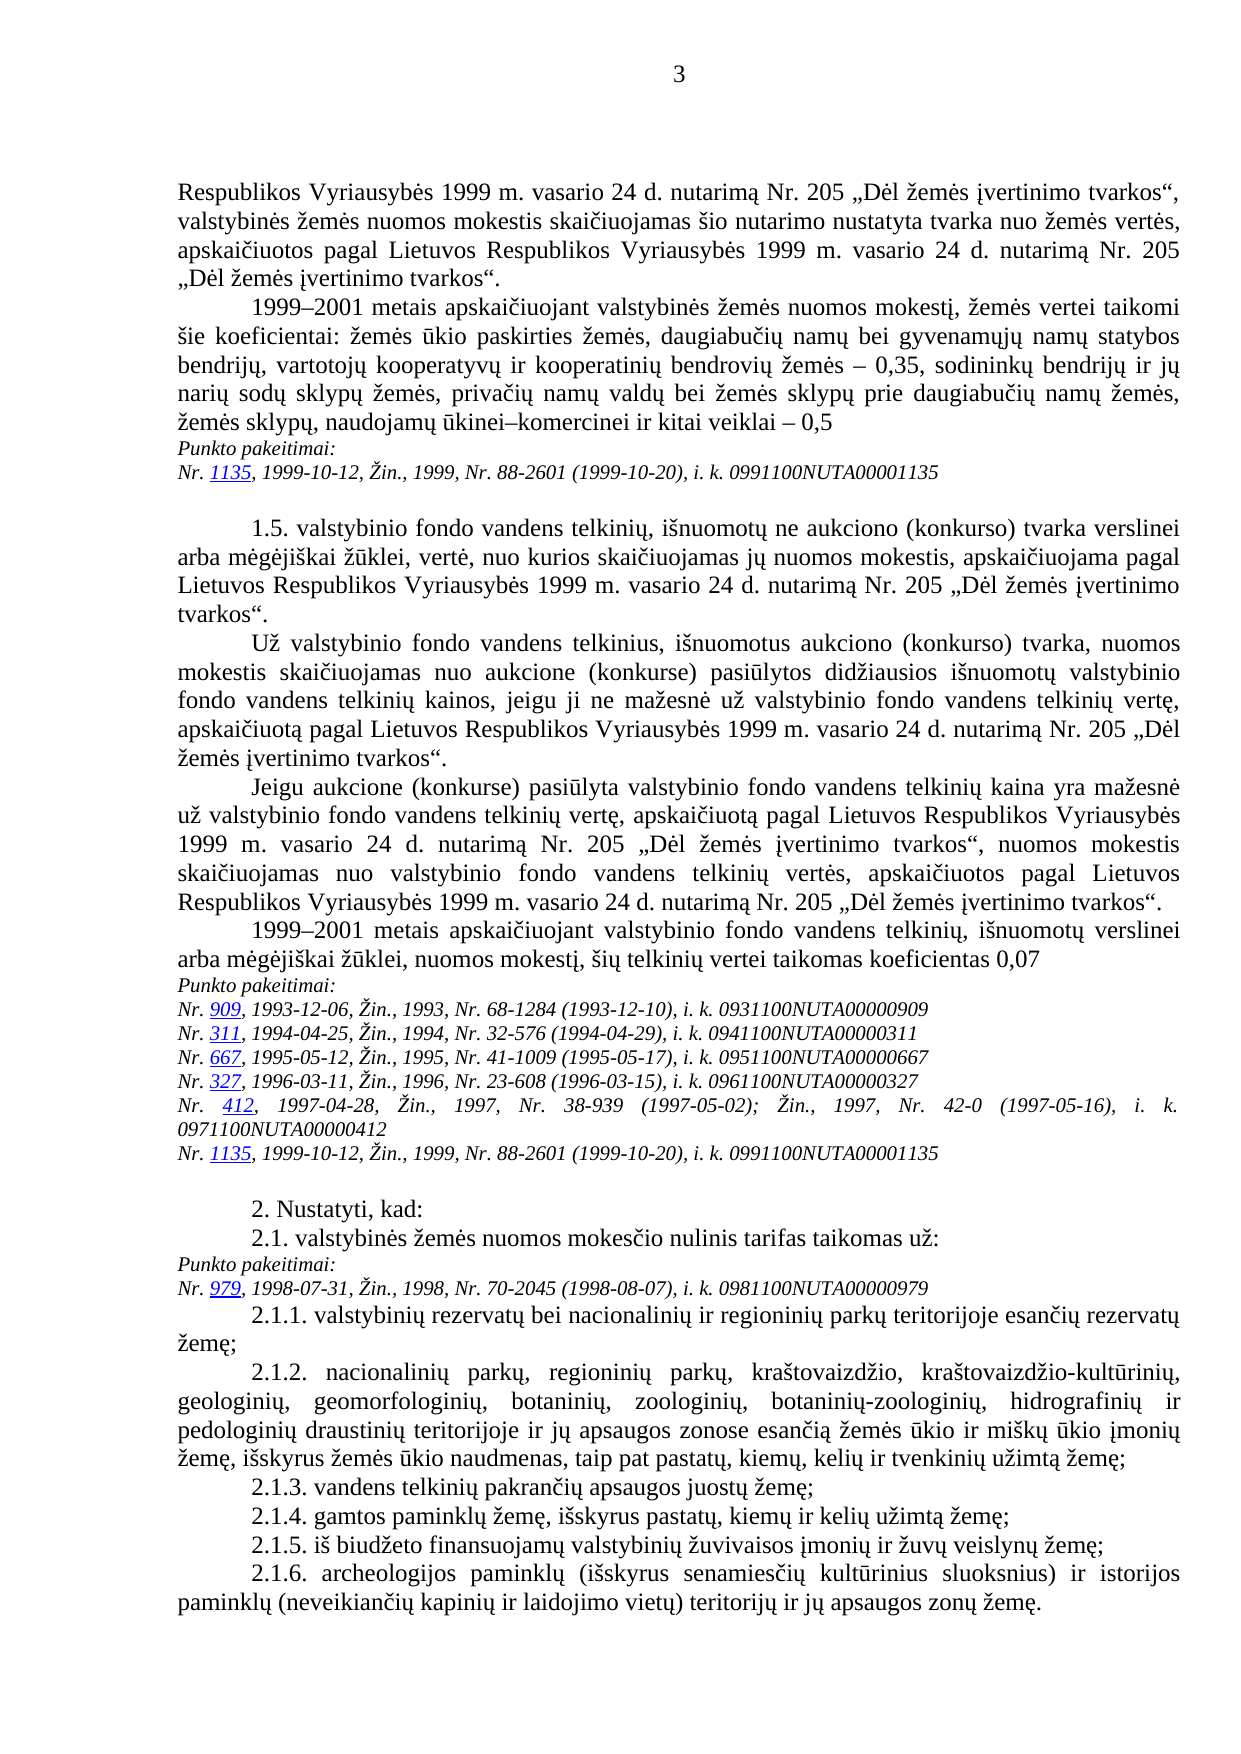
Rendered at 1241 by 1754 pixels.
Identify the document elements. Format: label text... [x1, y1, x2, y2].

text Punkto pakeitimai: [177, 436, 1181, 460]
text Punkto pakeitimai: [177, 973, 1181, 997]
text Respublikos Vyriausybės 1999 m. vasario 24 d. nutarimą Nr. 205 „Dėl žemės įvertinimo tvarkos“, valstybinės žemės nuomos mokestis skaičiuojamas šio nutarimo nustatyta tvarka nuo žemės vertės, apskaičiuotos pagal Lietuvos Respublikos Vyriausybės 1999 m. vasario 24 d. nutarimą Nr. 205 „Dėl žemės įvertinimo tvarkos“. [177, 177, 1181, 292]
text Už valstybinio fondo vandens telkinius, išnuomotus aukciono (konkurso) tvarka, nuomos mokestis skaičiuojamas nuo aukcione (konkurse) pasiūlytos didžiausios išnuomotų valstybinio fondo vandens telkinių kainos, jeigu ji ne mažesnė už valstybinio fondo vandens telkinių vertę, apskaičiuotą pagal Lietuvos Respublikos Vyriausybės 1999 m. vasario 24 d. nutarimą Nr. 205 „Dėl žemės įvertinimo tvarkos“. [177, 628, 1181, 772]
text 2.1.5. iš biudžeto finansuojamų valstybinių žuvivaisos įmonių ir žuvų veislynų žemę; [177, 1530, 1181, 1558]
text 2.1. valstybinės žemės nuomos mokesčio nulinis tarifas taikomas už: [177, 1223, 1181, 1252]
text Nr. 311, 1994-04-25, Žin., 1994, Nr. 32-576 (1994-04-29), i. k. 0941100NUTA00000311 [177, 1021, 1181, 1045]
text 2.1.3. vandens telkinių pakrančių apsaugos juostų žemę; [177, 1472, 1181, 1501]
text Nr. 979, 1998-07-31, Žin., 1998, Nr. 70-2045 (1998-08-07), i. k. 0981100NUTA00000979 [177, 1276, 1181, 1300]
text 2.1.2. nacionalinių parkų, regioninių parkų, kraštovaizdžio, kraštovaizdžio-kultūrinių, geologinių, geomorfologinių, botaninių, zoologinių, botaninių-zoologinių, hidrografinių ir pedologinių draustinių teritorijoje ir jų apsaugos zonose esančią žemės ūkio ir miškų ūkio įmonių žemę, išskyrus žemės ūkio naudmenas, taip pat pastatų, kiemų, kelių ir tvenkinių užimtą žemę; [177, 1357, 1181, 1472]
text 2.1.4. gamtos paminklų žemę, išskyrus pastatų, kiemų ir kelių užimtą žemę; [177, 1501, 1181, 1530]
text 2.1.1. valstybinių rezervatų bei nacionalinių ir regioninių parkų teritorijoje esančių rezervatų žemę; [177, 1300, 1181, 1357]
text Nr. 327, 1996-03-11, Žin., 1996, Nr. 23-608 (1996-03-15), i. k. 0961100NUTA00000327 [177, 1069, 1181, 1093]
text Nr. 1135, 1999-10-12, Žin., 1999, Nr. 88-2601 (1999-10-20), i. k. 0991100NUTA00001135 [177, 1141, 1181, 1165]
text 1999–2001 metais apskaičiuojant valstybinės žemės nuomos mokestį, žemės vertei taikomi šie koeficientai: žemės ūkio paskirties žemės, daugiabučių namų bei gyvenamųjų namų statybos bendrijų, vartotojų kooperatyvų ir kooperatinių bendrovių žemės – 0,35, sodininkų bendrijų ir jų narių sodų sklypų žemės, privačių namų valdų bei žemės sklypų prie daugiabučių namų žemės, žemės sklypų, naudojamų ūkinei–komercinei ir kitai veiklai – 0,5 [177, 292, 1181, 436]
text Nr. 667, 1995-05-12, Žin., 1995, Nr. 41-1009 (1995-05-17), i. k. 0951100NUTA00000667 [177, 1045, 1181, 1069]
text Nr. 1135, 1999-10-12, Žin., 1999, Nr. 88-2601 (1999-10-20), i. k. 0991100NUTA00001135 [177, 460, 1181, 484]
text Jeigu aukcione (konkurse) pasiūlyta valstybinio fondo vandens telkinių kaina yra mažesnė už valstybinio fondo vandens telkinių vertę, apskaičiuotą pagal Lietuvos Respublikos Vyriausybės 1999 m. vasario 24 d. nutarimą Nr. 205 „Dėl žemės įvertinimo tvarkos“, nuomos mokestis skaičiuojamas nuo valstybinio fondo vandens telkinių vertės, apskaičiuotos pagal Lietuvos Respublikos Vyriausybės 1999 m. vasario 24 d. nutarimą Nr. 205 „Dėl žemės įvertinimo tvarkos“. [177, 772, 1181, 915]
text 1999–2001 metais apskaičiuojant valstybinio fondo vandens telkinių, išnuomotų verslinei arba mėgėjiškai žūklei, nuomos mokestį, šių telkinių vertei taikomas koeficientas 0,07 [177, 915, 1181, 973]
text 1.5. valstybinio fondo vandens telkinių, išnuomotų ne aukciono (konkurso) tvarka verslinei arba mėgėjiškai žūklei, vertė, nuo kurios skaičiuojamas jų nuomos mokestis, apskaičiuojama pagal Lietuvos Respublikos Vyriausybės 1999 m. vasario 24 d. nutarimą Nr. 205 „Dėl žemės įvertinimo tvarkos“. [177, 513, 1181, 628]
text 2. Nustatyti, kad: [177, 1194, 1181, 1223]
text Nr. 909, 1993-12-06, Žin., 1993, Nr. 68-1284 (1993-12-10), i. k. 0931100NUTA00000909 [177, 997, 1181, 1021]
text 2.1.6. archeologijos paminklų (išskyrus senamiesčių kultūrinius sluoksnius) ir istorijos paminklų (neveikiančių kapinių ir laidojimo vietų) teritorijų ir jų apsaugos zonų žemę. [177, 1558, 1181, 1616]
text Punkto pakeitimai: [177, 1252, 1181, 1276]
text Nr. 412, 1997-04-28, Žin., 1997, Nr. 38-939 (1997-05-02); Žin., 1997, Nr. 42-0 (1997-05-16), i. k. 0971100NUTA00000412 [177, 1093, 1181, 1141]
